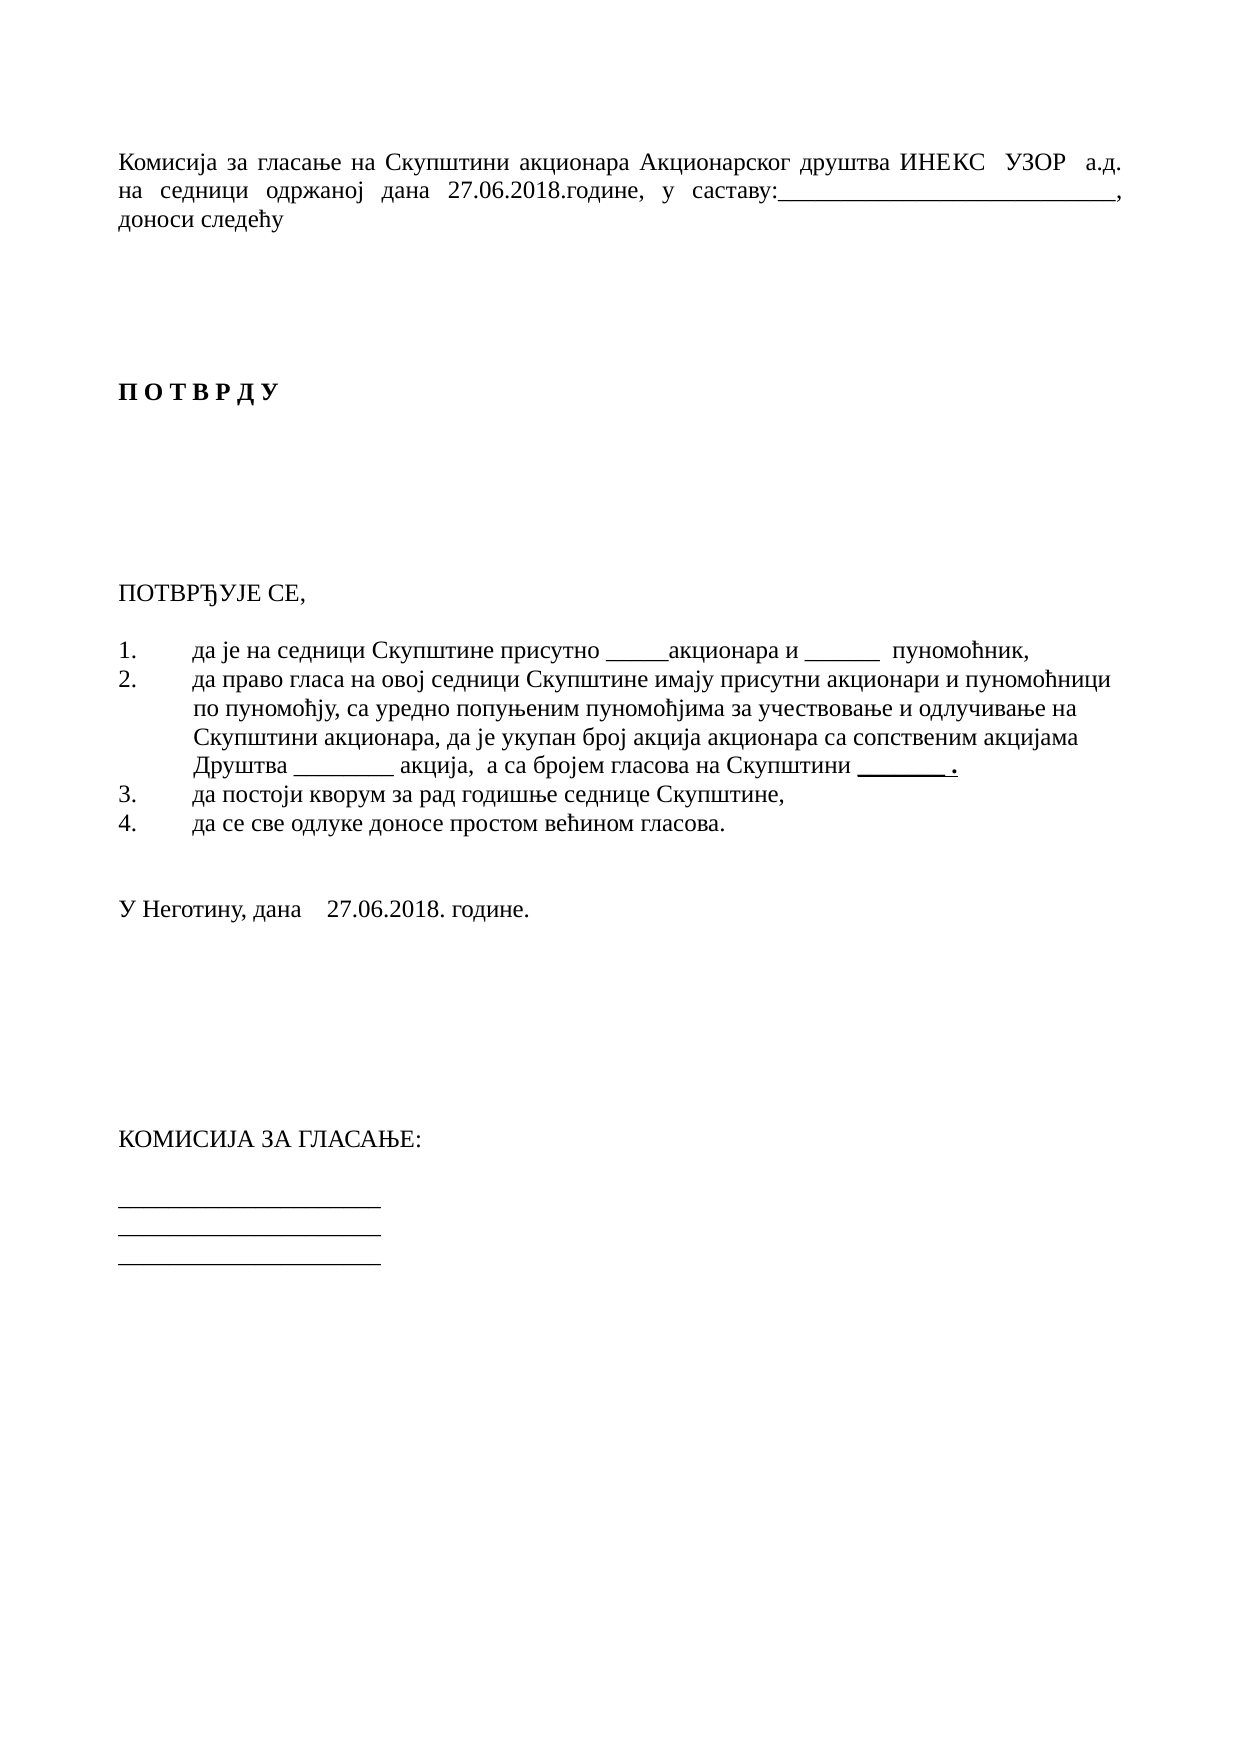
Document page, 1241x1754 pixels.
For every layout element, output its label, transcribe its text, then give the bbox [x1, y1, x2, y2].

text Скупштини акционара, да је укупан број акција акционара са сопственим акцијама [118, 722, 1122, 751]
text 3. да постоји кворум за рад годишње седнице Скупштине, [118, 779, 1122, 808]
text _____________________ [118, 1239, 1122, 1268]
text 4. да се све одлуке доносе простом већином гласова. [118, 808, 1122, 837]
text Комисија за гласање на Скупштини акционара Акционарског друштва ИНЕКС УЗОР а.д. на седници одржаној дана 27.06.2018.године, у саставу:___________________________, доноси следећу [118, 147, 1122, 233]
text 1. да је на седници Скупштине присутно _____акционара и ______ пуномоћник, [118, 636, 1122, 664]
text по пуномоћју, са уредно попуњеним пуномоћјима за учествовање и одлучивање на [118, 693, 1122, 722]
text 2. да право гласа на овој седници Скупштине имају присутни акционари и пуномоћници [118, 664, 1122, 693]
text КОМИСИЈА ЗА ГЛАСАЊЕ: [118, 1124, 1122, 1153]
text У Неготину, дана 27.06.2018. године. [118, 894, 1122, 923]
text _____________________ [118, 1182, 1122, 1211]
text Друштва ________ акција, а са бројем гласова на Скупштини _______ . [118, 751, 1122, 779]
text П О Т В Р Д У [118, 377, 1122, 406]
text _____________________ [118, 1211, 1122, 1239]
text ПОТВРЂУЈЕ СЕ, [118, 578, 1122, 607]
